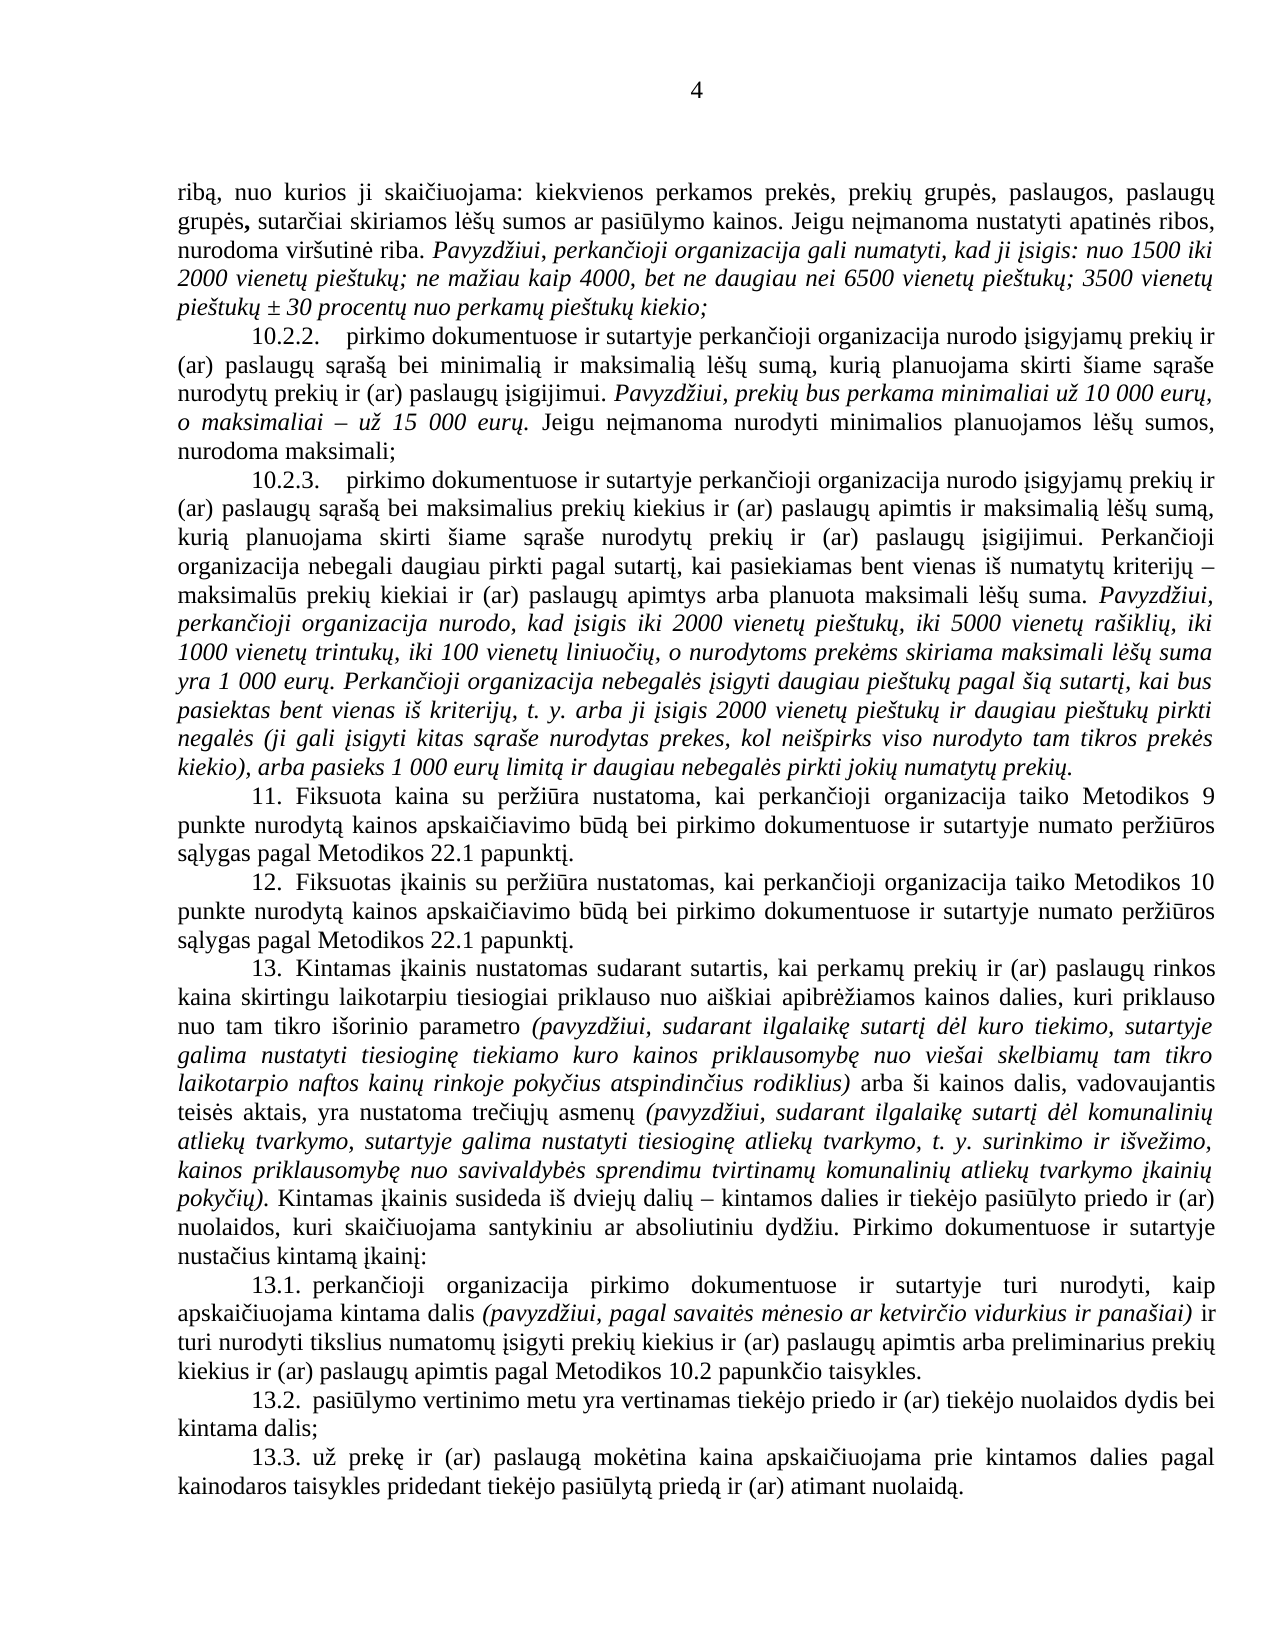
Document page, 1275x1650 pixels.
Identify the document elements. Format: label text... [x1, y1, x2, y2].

text 11. Fiksuota kaina su peržiūra nustatoma, kai perkančioji organizacija taiko Metodikos 9 punkte nurodytą kainos apskaičiavimo būdą bei pirkimo dokumentuose ir sutartyje numato peržiūros sąlygas pagal Metodikos 22.1 papunktį. [177, 781, 1216, 867]
text 10.2.3. pirkimo dokumentuose ir sutartyje perkančioji organizacija nurodo įsigyjamų prekių ir (ar) paslaugų sąrašą bei maksimalius prekių kiekius ir (ar) paslaugų apimtis ir maksimalią lėšų sumą, kurią planuojama skirti šiame sąraše nurodytų prekių ir (ar) paslaugų įsigijimui. Perkančioji organizacija nebegali daugiau pirkti pagal sutartį, kai pasiekiamas bent vienas iš numatytų kriterijų – maksimalūs prekių kiekiai ir (ar) paslaugų apimtys arba planuota maksimali lėšų suma. Pavyzdžiui, perkančioji organizacija nurodo, kad įsigis iki 2000 vienetų pieštukų, iki 5000 vienetų rašiklių, iki 1000 vienetų trintukų, iki 100 vienetų liniuočių, o nurodytoms prekėms skiriama maksimali lėšų suma yra 1 000 eurų. Perkančioji organizacija nebegalės įsigyti daugiau pieštukų pagal šią sutartį, kai bus pasiektas bent vienas iš kriterijų, t. y. arba ji įsigis 2000 vienetų pieštukų ir daugiau pieštukų pirkti negalės (ji gali įsigyti kitas sąraše nurodytas prekes, kol neišpirks viso nurodyto tam tikros prekės kiekio), arba pasieks 1 000 eurų limitą ir daugiau nebegalės pirkti jokių numatytų prekių. [177, 465, 1216, 781]
text ribą, nuo kurios ji skaičiuojama: kiekvienos perkamos prekės, prekių grupės, paslaugos, paslaugų grupės, sutarčiai skiriamos lėšų sumos ar pasiūlymo kainos. Jeigu neįmanoma nustatyti apatinės ribos, nurodoma viršutinė riba. Pavyzdžiui, perkančioji organizacija gali numatyti, kad ji įsigis: nuo 1500 iki 2000 vienetų pieštukų; ne mažiau kaip 4000, bet ne daugiau nei 6500 vienetų pieštukų; 3500 vienetų pieštukų ± 30 procentų nuo perkamų pieštukų kiekio; [177, 177, 1216, 321]
text 13. Kintamas įkainis nustatomas sudarant sutartis, kai perkamų prekių ir (ar) paslaugų rinkos kaina skirtingu laikotarpiu tiesiogiai priklauso nuo aiškiai apibrėžiamos kainos dalies, kuri priklauso nuo tam tikro išorinio parametro (pavyzdžiui, sudarant ilgalaikę sutartį dėl kuro tiekimo, sutartyje galima nustatyti tiesioginę tiekiamo kuro kainos priklausomybę nuo viešai skelbiamų tam tikro laikotarpio naftos kainų rinkoje pokyčius atspindinčius rodiklius) arba ši kainos dalis, vadovaujantis teisės aktais, yra nustatoma trečiųjų asmenų (pavyzdžiui, sudarant ilgalaikę sutartį dėl komunalinių atliekų tvarkymo, sutartyje galima nustatyti tiesioginę atliekų tvarkymo, t. y. surinkimo ir išvežimo, kainos priklausomybę nuo savivaldybės sprendimu tvirtinamų komunalinių atliekų tvarkymo įkainių pokyčių). Kintamas įkainis susideda iš dviejų dalių – kintamos dalies ir tiekėjo pasiūlyto priedo ir (ar) nuolaidos, kuri skaičiuojama santykiniu ar absoliutiniu dydžiu. Pirkimo dokumentuose ir sutartyje nustačius kintamą įkainį: [177, 953, 1216, 1270]
text 10.2.2. pirkimo dokumentuose ir sutartyje perkančioji organizacija nurodo įsigyjamų prekių ir (ar) paslaugų sąrašą bei minimalią ir maksimalią lėšų sumą, kurią planuojama skirti šiame sąraše nurodytų prekių ir (ar) paslaugų įsigijimui. Pavyzdžiui, prekių bus perkama minimaliai už 10 000 eurų, o maksimaliai – už 15 000 eurų. Jeigu neįmanoma nurodyti minimalios planuojamos lėšų sumos, nurodoma maksimali; [177, 321, 1216, 465]
text 12. Fiksuotas įkainis su peržiūra nustatomas, kai perkančioji organizacija taiko Metodikos 10 punkte nurodytą kainos apskaičiavimo būdą bei pirkimo dokumentuose ir sutartyje numato peržiūros sąlygas pagal Metodikos 22.1 papunktį. [177, 867, 1216, 953]
text 13.3. už prekę ir (ar) paslaugą mokėtina kaina apskaičiuojama prie kintamos dalies pagal kainodaros taisykles pridedant tiekėjo pasiūlytą priedą ir (ar) atimant nuolaidą. [177, 1442, 1216, 1500]
text 13.1. perkančioji organizacija pirkimo dokumentuose ir sutartyje turi nurodyti, kaip apskaičiuojama kintama dalis (pavyzdžiui, pagal savaitės mėnesio ar ketvirčio vidurkius ir panašiai) ir turi nurodyti tikslius numatomų įsigyti prekių kiekius ir (ar) paslaugų apimtis arba preliminarius prekių kiekius ir (ar) paslaugų apimtis pagal Metodikos 10.2 papunkčio taisykles. [177, 1270, 1216, 1385]
text 13.2. pasiūlymo vertinimo metu yra vertinamas tiekėjo priedo ir (ar) tiekėjo nuolaidos dydis bei kintama dalis; [177, 1385, 1216, 1442]
